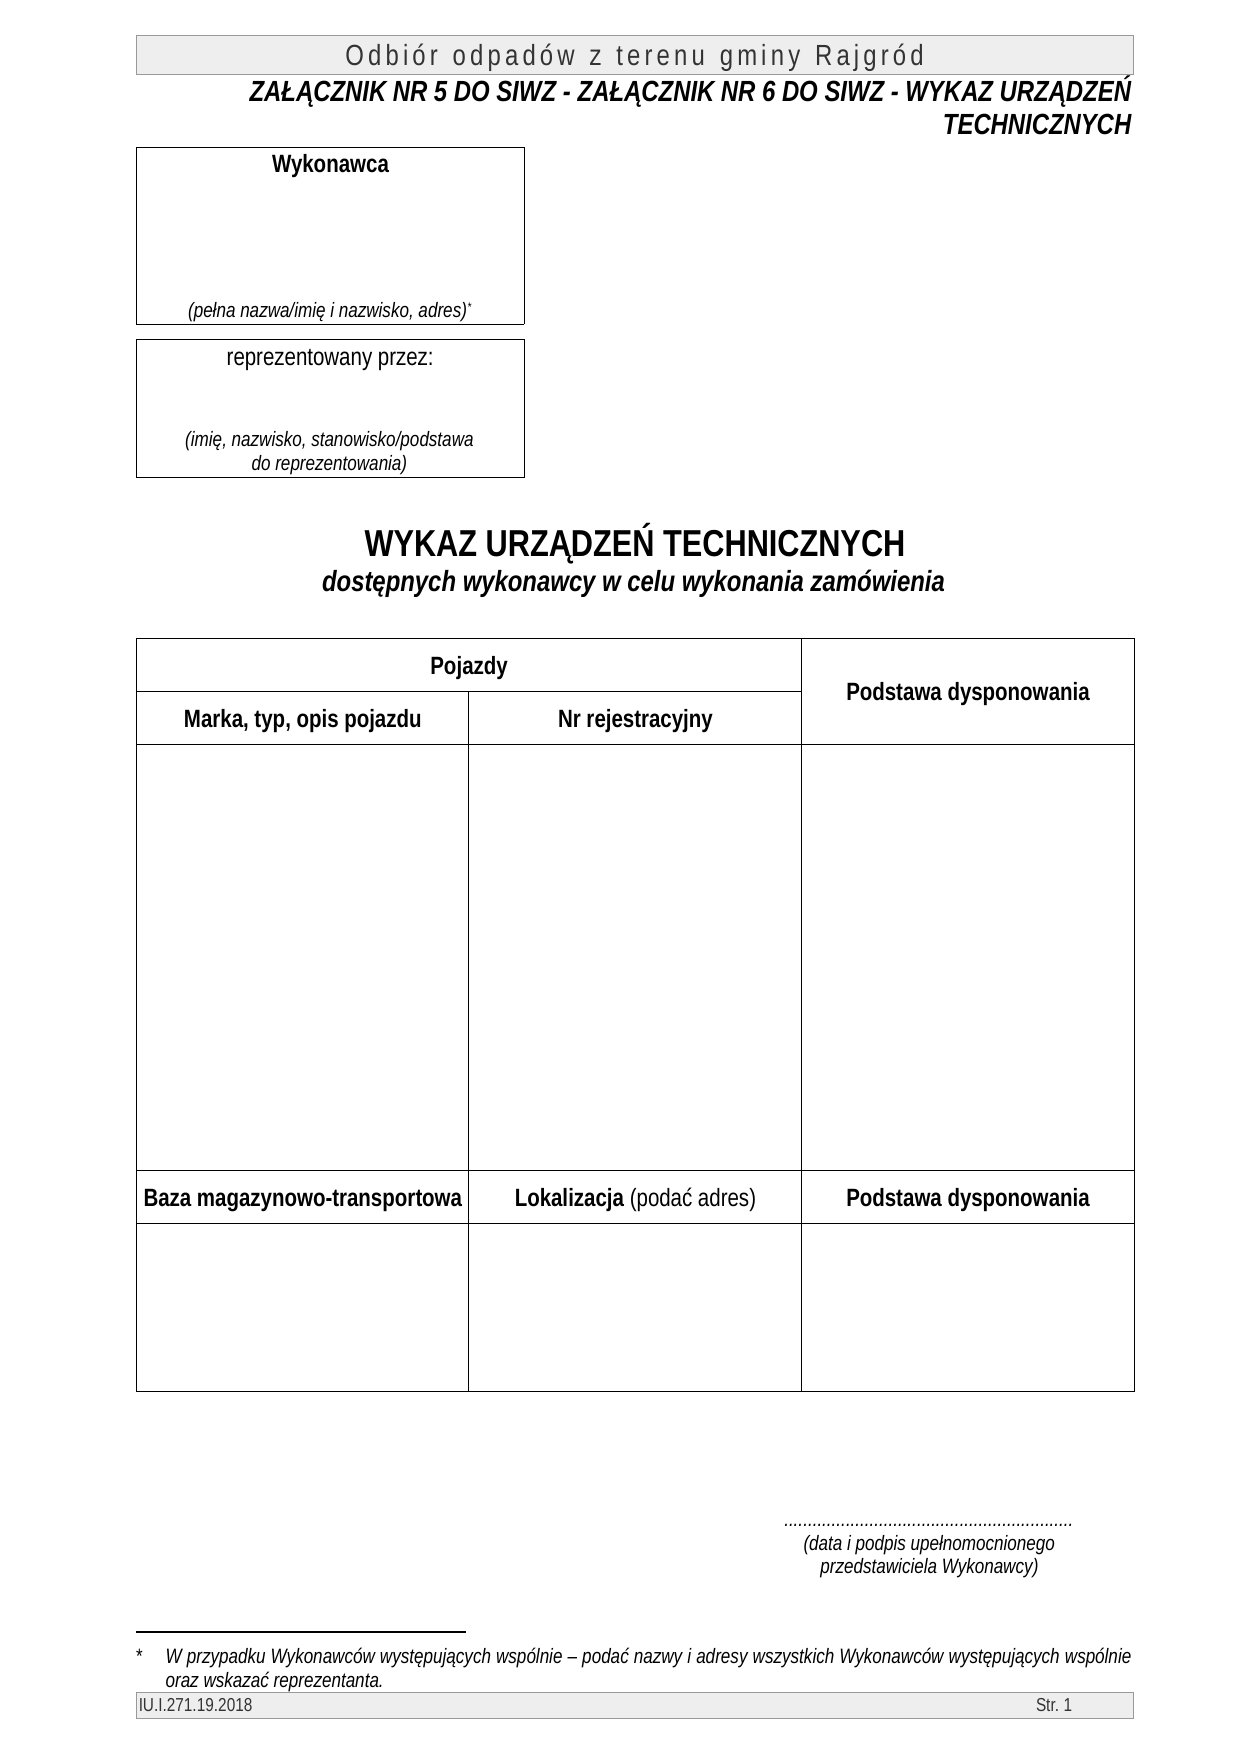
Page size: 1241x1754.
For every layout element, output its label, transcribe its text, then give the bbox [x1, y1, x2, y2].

text (imię, nazwisko, stanowisko/podstawa [137, 425, 524, 449]
text Wykonawca [137, 148, 524, 178]
table_cell Podstawa dysponowania [802, 1171, 1134, 1223]
text reprezentowany przez: [137, 340, 524, 370]
table_cell Lokalizacja (podać adres) [469, 1171, 801, 1223]
table_cell [137, 745, 468, 1170]
table_header Podstawa dysponowania [802, 639, 1134, 744]
text W przypadku Wykonawców występujących wspólnie – podać nazwy i adresy wszystkich Wykonawców występujących wspólnie oraz wskazać reprezentanta. [136, 1644, 1134, 1692]
text dostępnych wykonawcy w celu wykonania zamówienia [136, 564, 1134, 597]
table_cell Baza magazynowo-transportowa [137, 1171, 468, 1223]
table_cell [802, 1224, 1134, 1391]
text (pełna nazwa/imię i nazwisko, adres) [137, 295, 524, 324]
table_cell [469, 745, 801, 1170]
text WYKAZ URZĄDZEŃ TECHNICZNYCH [136, 521, 1134, 564]
table_cell Marka, typ, opis pojazdu [137, 692, 468, 744]
table_cell [469, 1224, 801, 1391]
subtitle ZAŁĄCZNIK NR 6 DO SIWZ - wykaz urządzeń technicznych [136, 75, 1134, 141]
table_header Pojazdy [137, 639, 801, 691]
table_cell [137, 1224, 468, 1391]
text przedstawiciela Wykonawcy) [726, 1554, 1134, 1578]
table_cell [802, 745, 1134, 1170]
text ............................................................. [726, 1507, 1134, 1531]
text do reprezentowania) [137, 449, 524, 477]
text (data i podpis upełnomocnionego [726, 1531, 1134, 1554]
table_cell Nr rejestracyjny [469, 692, 801, 744]
